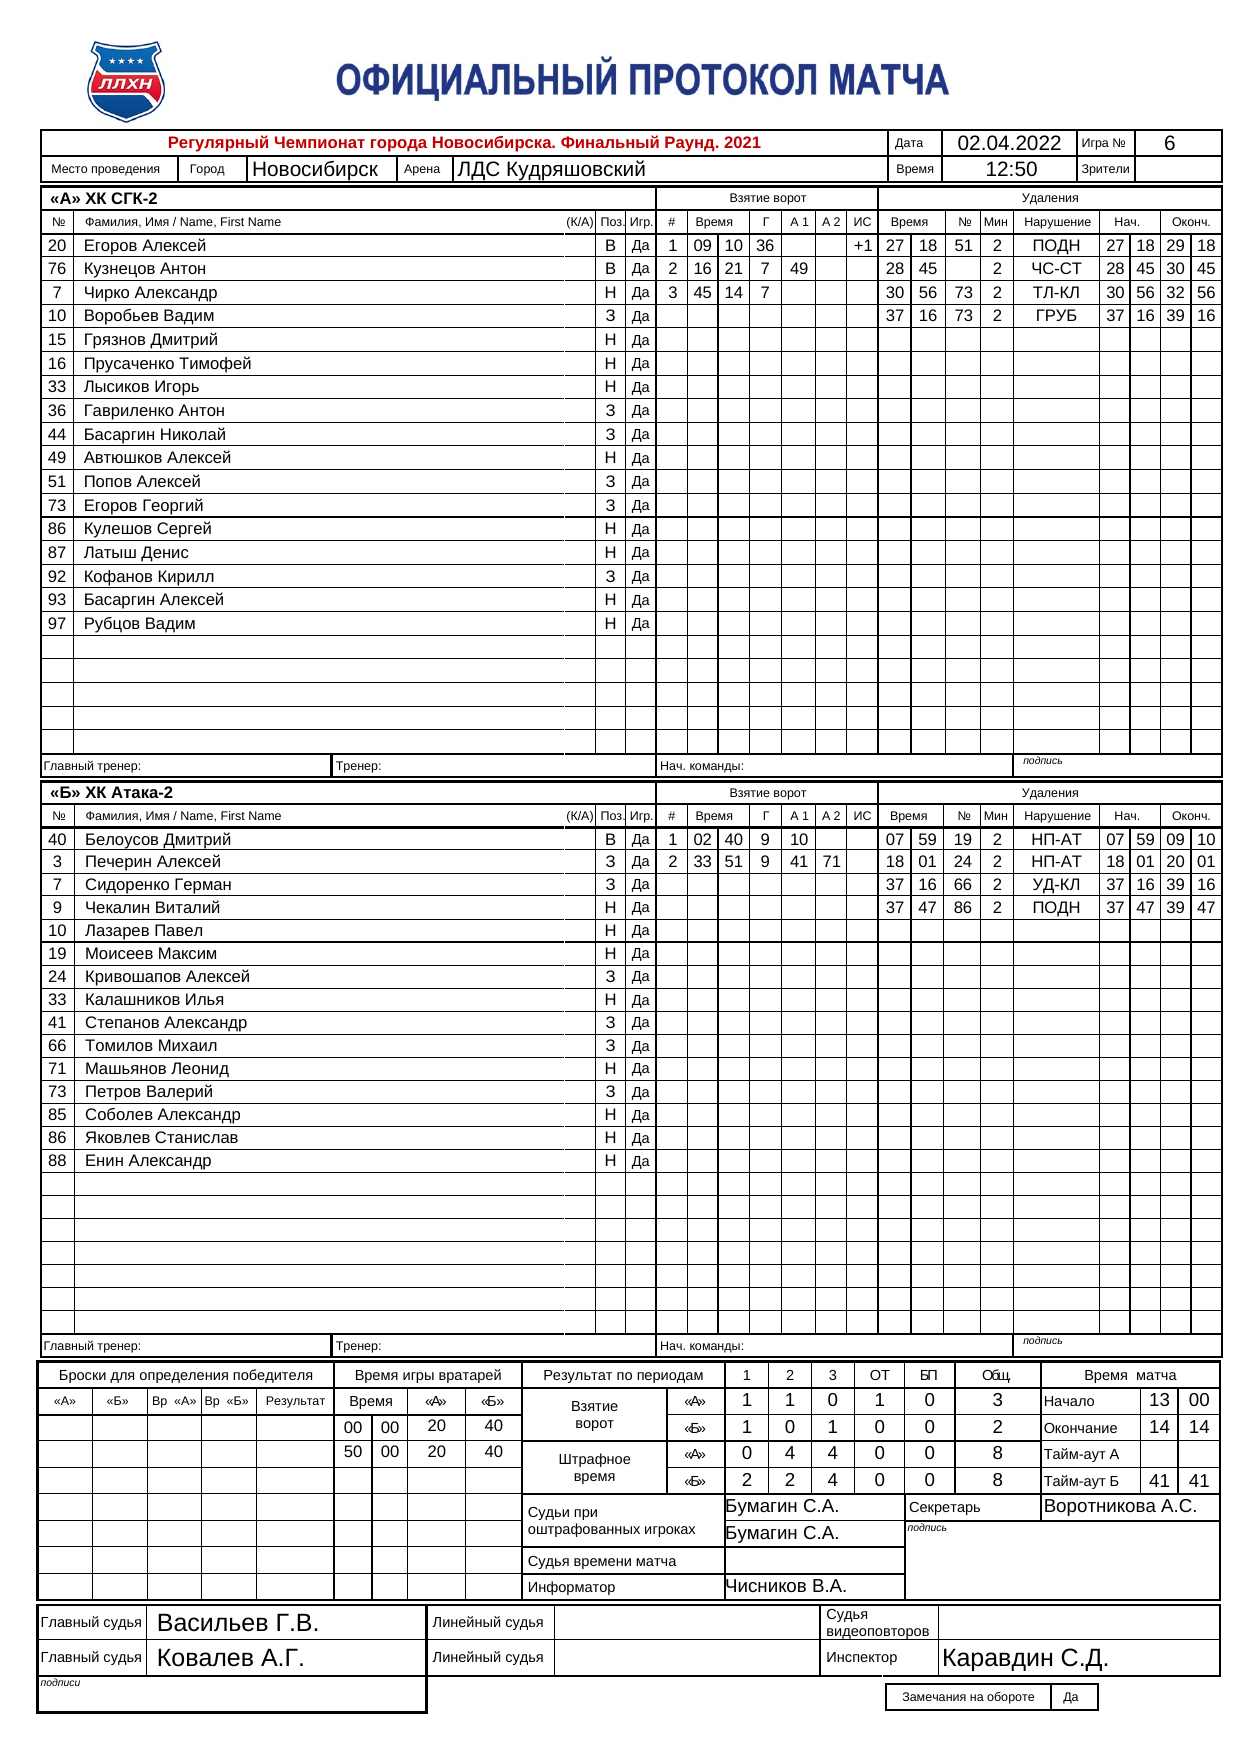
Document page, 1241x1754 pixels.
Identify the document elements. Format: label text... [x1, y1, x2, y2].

table_cell 30 [1100, 281, 1129, 303]
table_cell [74, 707, 564, 729]
table_cell [565, 1058, 595, 1079]
table_cell 3 [956, 1389, 1040, 1413]
table_cell [202, 1547, 256, 1573]
table_cell [1161, 423, 1190, 445]
table_cell [981, 636, 1013, 658]
table_cell [847, 1311, 877, 1333]
table_cell [1192, 1012, 1221, 1033]
table_cell [596, 659, 625, 682]
table_cell 0 [905, 1389, 954, 1413]
table_cell [1161, 588, 1190, 611]
table_cell [879, 518, 910, 540]
table_cell [1014, 636, 1099, 658]
table_cell 27 [879, 235, 910, 256]
table_cell [42, 683, 73, 706]
table_cell [816, 235, 846, 256]
table_cell [816, 257, 846, 280]
table_cell «А» [408, 1389, 465, 1413]
table_cell [847, 707, 877, 729]
table_cell [912, 565, 945, 587]
table_cell Фамилия, Имя / Name, First Name [75, 805, 565, 826]
table_cell [719, 588, 749, 611]
table_cell [408, 1574, 465, 1599]
table_cell [596, 1265, 625, 1287]
table_cell Кулешов Сергей [74, 518, 564, 540]
table_header «Б» ХК Атака-2 [42, 783, 655, 803]
table_cell [981, 920, 1013, 941]
table_cell Место проведения [42, 157, 177, 181]
table_cell З [596, 399, 625, 422]
table_header Броски для определения победителя [39, 1363, 333, 1387]
table_cell [719, 1242, 749, 1264]
table_cell [750, 470, 781, 493]
table_cell [466, 1494, 521, 1520]
table_cell Нарушение [1014, 211, 1099, 233]
table_cell [1100, 730, 1129, 753]
table_cell Судьи при оштрафованных игроках [523, 1495, 724, 1546]
table_cell [93, 1468, 147, 1493]
table_cell Н [596, 328, 625, 351]
table_cell [1100, 470, 1129, 493]
table_cell ПОДН [1014, 896, 1099, 918]
table_cell [1014, 920, 1099, 941]
table_cell [657, 1196, 687, 1218]
table_cell Да [626, 305, 655, 327]
table_cell [719, 352, 749, 374]
table_cell 37 [1100, 896, 1129, 918]
table_cell [981, 1242, 1013, 1264]
table_cell [1014, 1127, 1099, 1149]
table_cell [816, 1127, 846, 1149]
table_cell [719, 1288, 749, 1310]
table_cell [1014, 707, 1099, 729]
table_cell [657, 896, 687, 918]
table_cell [1161, 399, 1190, 422]
table_cell [335, 1547, 371, 1573]
table_cell [1100, 1311, 1129, 1333]
table_cell [1100, 399, 1129, 422]
table_cell [1014, 612, 1099, 634]
table_cell [657, 707, 687, 729]
table_cell [1131, 943, 1160, 964]
table_cell [565, 1242, 595, 1264]
table_cell [981, 494, 1013, 516]
table_cell НП-АТ [1014, 850, 1099, 872]
table_cell Секретарь [906, 1495, 1040, 1520]
table_cell [565, 730, 595, 753]
table_cell [847, 730, 877, 753]
table_cell [912, 376, 945, 398]
table_cell [626, 659, 655, 682]
table_cell [565, 707, 595, 729]
table_cell [879, 659, 910, 682]
table_cell [879, 376, 910, 398]
table_cell [782, 470, 815, 493]
table_cell Вр «Б» [202, 1389, 256, 1413]
table_cell 0 [855, 1442, 904, 1467]
table_cell [782, 1173, 815, 1195]
table_cell [565, 1127, 595, 1149]
table_cell 8 [956, 1442, 1040, 1467]
table_cell [688, 1058, 717, 1079]
table_cell [879, 966, 910, 987]
table_cell Главный тренер: [42, 1335, 330, 1356]
table_cell [719, 565, 749, 587]
table_cell [847, 683, 877, 706]
table_cell [816, 352, 846, 374]
table_cell [782, 1081, 815, 1103]
table_cell Бумагин С.А. [726, 1521, 904, 1546]
table_cell 2 [726, 1468, 768, 1493]
table_cell [750, 966, 781, 987]
table_cell [1161, 1219, 1190, 1241]
table_cell [816, 1081, 846, 1103]
table_cell Тренер: [333, 755, 655, 776]
table_cell [1192, 707, 1221, 729]
table_cell [912, 1058, 943, 1079]
table_cell [1161, 683, 1190, 706]
table_cell [719, 1196, 749, 1218]
table_cell 00 [373, 1441, 407, 1467]
table_cell [879, 1081, 910, 1103]
table_cell [565, 1173, 595, 1195]
table_cell 39 [1161, 874, 1190, 895]
table_cell 02 [688, 829, 717, 849]
table_cell [1131, 1058, 1160, 1079]
table_cell [750, 1265, 781, 1287]
table_cell [148, 1416, 201, 1440]
table_cell [148, 1574, 201, 1599]
table_cell [1131, 683, 1160, 706]
table_cell Время [879, 805, 943, 826]
table_cell 0 [812, 1389, 854, 1413]
table_cell [1131, 1173, 1160, 1195]
table_cell [1131, 989, 1160, 1011]
table_cell [1161, 352, 1190, 374]
table_cell [879, 1012, 910, 1033]
table_cell [750, 423, 781, 445]
table_cell Начало [1042, 1389, 1140, 1413]
table_cell [1161, 659, 1190, 682]
table_cell [981, 1058, 1013, 1079]
table_cell [944, 1012, 980, 1033]
table_cell [726, 1548, 904, 1573]
table_cell Прусаченко Тимофей [74, 352, 564, 374]
table_cell [816, 1104, 846, 1126]
table_cell [782, 1104, 815, 1126]
table_cell # [657, 805, 687, 826]
table_header Взятие ворот [657, 783, 877, 803]
table_cell 45 [1192, 257, 1221, 280]
table_cell [879, 989, 910, 1011]
table_cell [93, 1494, 147, 1520]
table_cell 40 [466, 1441, 521, 1467]
table_cell [719, 494, 749, 516]
table_cell [816, 896, 846, 918]
table_cell [1192, 1150, 1221, 1172]
table_cell З [596, 305, 625, 327]
table_cell [565, 966, 595, 987]
table_cell [816, 1242, 846, 1264]
table_cell Степанов Александр [75, 1012, 564, 1033]
table_cell 1 [726, 1389, 768, 1413]
table_cell [626, 1242, 655, 1264]
table_cell [981, 1104, 1013, 1126]
table_cell 2 [769, 1468, 811, 1493]
table_cell [657, 874, 687, 895]
table_cell [565, 565, 595, 587]
table_cell [944, 1311, 980, 1333]
table_cell 36 [750, 235, 781, 256]
table_cell Да [626, 1058, 655, 1079]
table_cell ИС [847, 805, 877, 826]
table_header Замечания на обороте [887, 1685, 1050, 1709]
table_cell [816, 423, 846, 445]
table_cell [565, 896, 595, 918]
table_cell [946, 683, 980, 706]
table_cell [879, 1173, 910, 1195]
table_cell [42, 730, 73, 753]
table_cell [944, 1265, 980, 1287]
table_cell [782, 1012, 815, 1033]
table_cell [1192, 446, 1221, 469]
table_cell [1131, 1242, 1160, 1264]
table_cell [1161, 1173, 1190, 1195]
table_cell [626, 683, 655, 706]
table_cell [42, 1196, 74, 1218]
table_cell [1100, 612, 1129, 634]
table_cell [912, 920, 943, 941]
table_cell [1014, 1081, 1099, 1103]
table_cell [1161, 1035, 1190, 1057]
table_cell [847, 328, 877, 351]
table_cell [1014, 1242, 1099, 1264]
table_cell [912, 1081, 943, 1103]
table_cell [719, 612, 749, 634]
table_cell [1014, 494, 1099, 516]
table_cell [596, 636, 625, 658]
table_cell Да [626, 518, 655, 540]
table_cell [93, 1441, 147, 1467]
table_cell 01 [1192, 850, 1221, 872]
table_cell [816, 943, 846, 964]
table_cell [879, 943, 910, 964]
table_cell [1131, 446, 1160, 469]
table_cell [657, 1081, 687, 1103]
table_cell [466, 1574, 521, 1599]
table_cell [1161, 541, 1190, 564]
table_cell [688, 470, 717, 493]
table_cell [1014, 399, 1099, 422]
table_cell [944, 943, 980, 964]
table_cell Время [688, 805, 749, 826]
table_cell «А» [668, 1442, 724, 1467]
table_cell № [42, 805, 74, 826]
table_cell [428, 1677, 882, 1711]
table_cell [883, 1677, 1220, 1681]
table_cell [565, 352, 595, 374]
table_cell 39 [1161, 896, 1190, 918]
table_cell Н [596, 943, 625, 964]
table_cell [1100, 328, 1129, 351]
table_cell [782, 943, 815, 964]
table_cell [657, 1288, 687, 1310]
table_cell [596, 707, 625, 729]
table_cell Воротникова А.С. [1042, 1495, 1219, 1520]
table_cell [946, 257, 980, 280]
table_cell [148, 1494, 201, 1520]
table_cell «Б» [668, 1468, 724, 1493]
table_cell [981, 446, 1013, 469]
table_cell 33 [688, 850, 717, 872]
table_cell [782, 1196, 815, 1218]
table_cell [1014, 683, 1099, 706]
table_cell 41 [42, 1012, 74, 1033]
table_cell Главный тренер: [42, 755, 330, 776]
table_cell [75, 1242, 564, 1264]
table_cell [688, 896, 717, 918]
table_cell [688, 874, 717, 895]
table_cell [847, 1081, 877, 1103]
table_cell Результат [257, 1389, 333, 1413]
table_cell [981, 565, 1013, 587]
table_cell Да [626, 541, 655, 564]
table_cell З [596, 966, 625, 987]
table_cell ТЛ-КЛ [1014, 281, 1099, 303]
table_cell [1161, 1311, 1190, 1333]
table_cell Басаргин Алексей [74, 588, 564, 611]
table_cell [565, 1219, 595, 1241]
table_cell 40 [719, 829, 749, 849]
table_cell [847, 470, 877, 493]
table_cell [565, 235, 595, 256]
table_cell [688, 943, 717, 964]
table_cell 16 [1192, 874, 1221, 895]
table_cell З [596, 494, 625, 516]
table_cell [1131, 470, 1160, 493]
table_cell 37 [1100, 874, 1129, 895]
table_cell [657, 1242, 687, 1264]
table_cell [719, 920, 749, 941]
table_cell 71 [42, 1058, 74, 1079]
table_cell 86 [944, 896, 980, 918]
table_cell [912, 943, 943, 964]
table_cell [879, 636, 910, 658]
table_cell [1161, 494, 1190, 516]
table_header 6 [1136, 131, 1221, 155]
table_cell 18 [879, 850, 910, 872]
table_cell [1131, 328, 1160, 351]
table_cell 3 [42, 850, 74, 872]
table_cell Н [596, 612, 625, 634]
table_cell [1014, 1012, 1099, 1033]
table_cell Н [596, 376, 625, 398]
table_cell Время [889, 157, 941, 181]
table_cell [816, 281, 846, 303]
table_cell [782, 1311, 815, 1333]
table_cell [847, 850, 877, 872]
table_cell [816, 1035, 846, 1057]
table_cell 2 [657, 850, 687, 872]
table_cell [981, 1288, 1013, 1310]
table_cell 18 [1192, 235, 1221, 256]
table_cell [750, 518, 781, 540]
table_header Удаления [879, 188, 1221, 209]
table_cell [946, 612, 980, 634]
table_cell [816, 920, 846, 941]
table_cell [657, 1104, 687, 1126]
table_cell [688, 328, 717, 351]
table_cell [879, 541, 910, 564]
table_cell [750, 612, 781, 634]
table_cell [1131, 707, 1160, 729]
table_cell [816, 1012, 846, 1033]
table_cell [565, 494, 595, 516]
table_cell [1161, 1196, 1190, 1218]
table_header Удаления [879, 783, 1221, 803]
table_cell [565, 636, 595, 658]
table_cell [565, 659, 595, 682]
table_cell [782, 494, 815, 516]
table_cell [944, 1104, 980, 1126]
table_cell [75, 1219, 564, 1241]
picture [5, 28, 1179, 129]
table_cell Нарушение [1014, 805, 1099, 826]
table_cell [847, 352, 877, 374]
table_cell [93, 1547, 147, 1573]
table_cell [879, 612, 910, 634]
table_cell [816, 399, 846, 422]
table_cell [750, 352, 781, 374]
table_cell [1192, 966, 1221, 987]
table_cell [1192, 1081, 1221, 1103]
table_cell [981, 989, 1013, 1011]
table_cell [688, 1196, 717, 1218]
table_cell [719, 328, 749, 351]
table_cell [1100, 588, 1129, 611]
table_cell [981, 612, 1013, 634]
table_cell [688, 494, 717, 516]
table_cell [565, 446, 595, 469]
table_header 2 [769, 1363, 811, 1387]
table_cell [688, 1104, 717, 1126]
table_cell 2 [981, 257, 1013, 280]
table_cell [596, 1242, 625, 1264]
table_cell Енин Александр [75, 1150, 564, 1172]
table_cell ЧС-СТ [1014, 257, 1099, 280]
table_cell [1100, 446, 1129, 469]
table_cell [782, 683, 815, 706]
table_cell Да [626, 588, 655, 611]
table_cell 93 [42, 588, 73, 611]
table_cell З [596, 565, 625, 587]
table_cell подпись [1014, 755, 1221, 776]
table_cell [816, 829, 846, 849]
table_cell 18 [912, 235, 945, 256]
table_cell 07 [879, 829, 910, 849]
table_cell [688, 659, 717, 682]
table_cell [912, 1265, 943, 1287]
table_cell [373, 1521, 407, 1546]
table_cell Поз. [596, 805, 625, 826]
table_cell [879, 423, 910, 445]
table_cell № [42, 211, 73, 233]
table_cell А 1 [782, 805, 815, 826]
table_cell [816, 659, 846, 682]
table_cell [816, 565, 846, 587]
table_cell Тренер: [333, 1335, 655, 1356]
table_cell [42, 659, 73, 682]
table_cell Да [626, 328, 655, 351]
table_cell [335, 1574, 371, 1599]
table_cell [1014, 518, 1099, 540]
table_cell [688, 1173, 717, 1195]
table_cell [1192, 1035, 1221, 1057]
table_cell [750, 943, 781, 964]
table_cell [657, 1012, 687, 1033]
table_cell [912, 966, 943, 987]
table_cell 56 [1192, 281, 1221, 303]
table_cell [1192, 423, 1221, 445]
table_cell «Б » [466, 1389, 521, 1413]
table_cell [565, 1081, 595, 1103]
table_cell [657, 399, 687, 422]
table_cell 49 [42, 446, 73, 469]
table_cell [688, 1219, 717, 1241]
table_header Игра № [1078, 131, 1134, 155]
table_cell Н [596, 1058, 625, 1079]
table_cell 41 [782, 850, 815, 872]
table_cell подписи [39, 1677, 425, 1711]
table_cell [981, 943, 1013, 964]
table_cell 7 [42, 281, 73, 303]
table_cell Н [596, 1104, 625, 1126]
table_cell [1192, 1058, 1221, 1079]
table_cell 16 [1131, 305, 1160, 327]
table_cell [257, 1521, 333, 1546]
table_cell Г [750, 211, 781, 233]
table_cell УД-КЛ [1014, 874, 1099, 895]
table_cell 9 [750, 829, 781, 849]
table_cell [1100, 636, 1129, 658]
table_cell [750, 1104, 781, 1126]
table_cell 39 [1161, 305, 1190, 327]
table_cell 0 [905, 1415, 954, 1440]
table_cell [657, 636, 687, 658]
table_cell [719, 1104, 749, 1126]
table_cell подпись [906, 1522, 1219, 1599]
table_cell 47 [912, 896, 943, 918]
table_cell [1014, 352, 1099, 374]
table_cell З [596, 423, 625, 445]
table_cell [912, 399, 945, 422]
table_cell [657, 683, 687, 706]
table_cell ПОДН [1014, 235, 1099, 256]
table_cell [1014, 470, 1099, 493]
table_cell «А» [39, 1389, 92, 1413]
table_cell 87 [42, 541, 73, 564]
table_cell 59 [1131, 829, 1160, 849]
table_cell [912, 1242, 943, 1264]
table_cell [912, 1311, 943, 1333]
table_cell [750, 541, 781, 564]
table_cell [750, 328, 781, 351]
table_cell Да [626, 943, 655, 964]
table_cell А 2 [816, 211, 846, 233]
table_cell [946, 470, 980, 493]
table_cell [1161, 1150, 1190, 1172]
table_cell [1161, 470, 1190, 493]
table_cell 9 [42, 896, 74, 918]
table_cell [847, 565, 877, 587]
table_cell [912, 588, 945, 611]
table_cell [981, 730, 1013, 753]
table_cell 18 [1100, 850, 1129, 872]
table_cell [847, 896, 877, 918]
table_cell Город [179, 157, 246, 181]
table_cell [1161, 1081, 1190, 1103]
table_cell [981, 1173, 1013, 1195]
table_cell [1136, 157, 1221, 181]
table_cell [688, 1242, 717, 1264]
table_cell [565, 1311, 595, 1333]
table_cell [782, 874, 815, 895]
table_cell Чекалин Виталий [75, 896, 564, 918]
table_cell 2 [981, 874, 1013, 895]
table_cell [847, 659, 877, 682]
table_cell 20 [42, 235, 73, 256]
table_cell [1100, 1173, 1129, 1195]
table_cell [257, 1494, 333, 1520]
table_cell [1192, 612, 1221, 634]
table_cell [1131, 376, 1160, 398]
table_cell [565, 328, 595, 351]
table_cell [1014, 541, 1099, 564]
table_cell [981, 1081, 1013, 1103]
table_cell 7 [750, 257, 781, 280]
table_cell [912, 470, 945, 493]
table_cell [1014, 1196, 1099, 1218]
table_cell [879, 1150, 910, 1172]
table_cell [750, 1012, 781, 1033]
table_cell 66 [944, 874, 980, 895]
table_cell [596, 730, 625, 753]
table_cell [1192, 636, 1221, 658]
table_cell [1131, 730, 1160, 753]
table_cell [1192, 399, 1221, 422]
table_cell 20 [408, 1416, 465, 1440]
table_cell [1192, 1104, 1221, 1126]
table_cell [408, 1521, 465, 1546]
table_cell [565, 1288, 595, 1310]
table_cell Да [626, 257, 655, 280]
table_cell [1100, 565, 1129, 587]
table_cell [39, 1574, 92, 1599]
table_cell [782, 1219, 815, 1241]
table_cell [816, 1219, 846, 1241]
table_cell [688, 399, 717, 422]
table_cell З [596, 850, 625, 872]
table_cell [946, 352, 980, 374]
table_cell 37 [1100, 305, 1129, 327]
table_cell 40 [42, 829, 74, 849]
table_cell [981, 352, 1013, 374]
table_cell Н [596, 896, 625, 918]
table_cell [847, 281, 877, 303]
table_cell [981, 399, 1013, 422]
table_cell 0 [769, 1415, 811, 1440]
table_cell Тайм-аут А [1042, 1441, 1140, 1467]
table_cell [816, 730, 846, 753]
table_cell [1131, 1219, 1160, 1241]
table_cell [879, 352, 910, 374]
table_cell [148, 1521, 201, 1546]
table_cell [1192, 1242, 1221, 1264]
table_cell [1179, 1441, 1219, 1467]
table_cell [1100, 518, 1129, 540]
table_cell [981, 541, 1013, 564]
table_cell [373, 1468, 407, 1493]
table_cell [565, 399, 595, 422]
table_cell [719, 943, 749, 964]
table_cell Поз. [596, 211, 625, 233]
table_cell [555, 1640, 819, 1675]
table_cell [93, 1521, 147, 1546]
table_cell [1100, 376, 1129, 398]
table_cell Да [626, 1104, 655, 1126]
table_cell # [657, 211, 687, 233]
table_cell [981, 588, 1013, 611]
table_cell [373, 1574, 407, 1599]
table_cell [1192, 1196, 1221, 1218]
table_cell [1192, 565, 1221, 587]
table_cell 45 [688, 281, 717, 303]
table_cell 44 [42, 423, 73, 445]
table_cell [847, 989, 877, 1011]
table_cell [93, 1574, 147, 1599]
table_cell 86 [42, 518, 73, 540]
table_cell 86 [42, 1127, 74, 1149]
table_cell [1014, 943, 1099, 964]
table_cell [879, 494, 910, 516]
table_cell [719, 1219, 749, 1241]
table_cell [879, 920, 910, 941]
table_cell № [946, 211, 980, 233]
table_cell [782, 920, 815, 941]
table_cell [202, 1494, 256, 1520]
table_cell [782, 518, 815, 540]
table_cell [981, 1127, 1013, 1149]
table_cell 8 [956, 1468, 1040, 1493]
table_cell [148, 1547, 201, 1573]
table_cell [750, 1196, 781, 1218]
table_cell [879, 1311, 910, 1333]
table_header «А» ХК СГК-2 [42, 188, 655, 209]
table_cell [912, 352, 945, 374]
table_cell 37 [879, 874, 910, 895]
table_cell [847, 1104, 877, 1126]
table_cell [1131, 1150, 1160, 1172]
table_cell [719, 518, 749, 540]
table_cell [816, 874, 846, 895]
table_cell [1131, 565, 1160, 587]
table_cell Г [750, 805, 781, 826]
table_cell [981, 707, 1013, 729]
table_cell [565, 829, 595, 849]
table_cell [879, 1265, 910, 1287]
table_cell [981, 423, 1013, 445]
table_cell [1100, 920, 1129, 941]
table_cell [719, 1173, 749, 1195]
table_cell [688, 1035, 717, 1057]
table_cell 7 [750, 281, 781, 303]
table_cell [782, 1265, 815, 1287]
table_cell [912, 612, 945, 634]
table_cell [1192, 1288, 1221, 1310]
table_cell З [596, 470, 625, 493]
table_cell [75, 1196, 564, 1218]
table_cell [847, 1012, 877, 1033]
table_cell [1131, 518, 1160, 540]
table_cell [782, 588, 815, 611]
table_cell [847, 1127, 877, 1149]
table_header ОТ [855, 1363, 904, 1387]
table_cell [782, 636, 815, 658]
table_cell [816, 376, 846, 398]
table_cell [1100, 1219, 1129, 1241]
table_cell [688, 707, 717, 729]
table_cell 16 [1192, 305, 1221, 327]
table_cell [657, 1150, 687, 1172]
table_cell [782, 1127, 815, 1149]
table_cell Гавриленко Антон [74, 399, 564, 422]
table_cell [657, 612, 687, 634]
table_cell [1014, 659, 1099, 682]
table_cell [657, 376, 687, 398]
table_cell [657, 541, 687, 564]
table_cell Да [626, 1150, 655, 1172]
table_header Взятие ворот [657, 188, 877, 209]
table_cell [847, 446, 877, 469]
table_cell 56 [912, 281, 945, 303]
table_cell [565, 612, 595, 634]
table_cell «Б» [93, 1389, 147, 1413]
table_cell [816, 683, 846, 706]
table_cell [944, 1081, 980, 1103]
table_cell 33 [42, 989, 74, 1011]
table_cell [981, 1035, 1013, 1057]
table_cell [202, 1468, 256, 1493]
table_cell [257, 1416, 333, 1440]
table_cell [657, 352, 687, 374]
table_cell [879, 730, 910, 753]
table_cell [657, 659, 687, 682]
table_cell [782, 376, 815, 398]
table_cell [1014, 1265, 1099, 1287]
table_cell [626, 1311, 655, 1333]
table_cell [879, 1196, 910, 1218]
table_cell [946, 588, 980, 611]
table_cell [1161, 1058, 1190, 1079]
table_cell [657, 1035, 687, 1057]
table_cell [847, 1196, 877, 1218]
table_cell [596, 1173, 625, 1195]
table_cell Мин [981, 211, 1013, 233]
table_cell [596, 683, 625, 706]
table_cell [1100, 494, 1129, 516]
table_cell [657, 989, 687, 1011]
table_cell [466, 1468, 521, 1493]
table_cell [879, 683, 910, 706]
table_cell 13 [1141, 1389, 1177, 1413]
table_cell Взятие ворот [523, 1389, 666, 1440]
table_cell [946, 565, 980, 587]
table_cell [565, 257, 595, 280]
table_cell Да [626, 1127, 655, 1149]
table_cell [1014, 1058, 1099, 1079]
table_cell [257, 1441, 333, 1467]
table_cell [782, 707, 815, 729]
table_cell 10 [42, 305, 73, 327]
table_cell [1100, 1127, 1129, 1149]
table_cell [981, 966, 1013, 987]
table_cell 97 [42, 612, 73, 634]
table_cell 41 [1141, 1468, 1177, 1493]
table_cell [782, 446, 815, 469]
table_cell [565, 541, 595, 564]
table_cell [879, 1058, 910, 1079]
table_cell Судья времени матча [523, 1548, 724, 1573]
table_cell [1192, 470, 1221, 493]
table_cell [1192, 730, 1221, 753]
table_cell [688, 920, 717, 941]
table_cell [1014, 446, 1099, 469]
table_cell [847, 943, 877, 964]
table_cell [1131, 399, 1160, 422]
table_cell [1192, 989, 1221, 1011]
table_cell [946, 328, 980, 351]
table_cell [946, 518, 980, 540]
table_cell [879, 399, 910, 422]
table_cell [1014, 966, 1099, 987]
table_cell [688, 518, 717, 540]
table_cell [657, 328, 687, 351]
table_cell [1131, 352, 1160, 374]
table_cell [719, 989, 749, 1011]
table_cell [1161, 1012, 1190, 1033]
table_cell [1014, 1288, 1099, 1310]
table_cell [688, 989, 717, 1011]
table_cell [565, 518, 595, 540]
table_cell [1014, 989, 1099, 1011]
table_cell [1100, 1288, 1129, 1310]
table_cell [946, 399, 980, 422]
table_cell [1192, 1173, 1221, 1195]
table_cell [750, 1127, 781, 1149]
table_cell [42, 1311, 74, 1333]
table_cell (К/А) [565, 211, 595, 233]
table_cell 16 [42, 352, 73, 374]
table_cell [782, 235, 815, 256]
table_cell 09 [688, 235, 717, 256]
table_cell [879, 1219, 910, 1241]
table_cell [1131, 636, 1160, 658]
table_cell [42, 1173, 74, 1195]
table_cell [466, 1547, 521, 1573]
table_header Общ. [956, 1363, 1040, 1387]
table_cell [1192, 376, 1221, 398]
table_cell Ковалев А.Г. [147, 1640, 425, 1675]
table_cell [657, 730, 687, 753]
table_cell [912, 1196, 943, 1218]
table_cell Томилов Михаил [75, 1035, 564, 1057]
table_cell [1192, 1265, 1221, 1287]
table_cell [565, 989, 595, 1011]
table_cell [816, 1196, 846, 1218]
table_cell [1099, 1682, 1220, 1711]
table_cell Автюшков Алексей [74, 446, 564, 469]
table_cell [1131, 966, 1160, 987]
table_cell Каравдин С.Д. [939, 1640, 1219, 1675]
table_cell 16 [912, 305, 945, 327]
table_cell [816, 446, 846, 469]
table_header Результат по периодам [523, 1363, 724, 1387]
table_cell [373, 1494, 407, 1520]
table_cell 15 [42, 328, 73, 351]
table_cell [1014, 1035, 1099, 1057]
table_cell 2 [981, 305, 1013, 327]
table_cell [1100, 352, 1129, 374]
table_cell [847, 305, 877, 327]
table_cell [688, 376, 717, 398]
table_cell [944, 1219, 980, 1241]
table_cell [1131, 541, 1160, 564]
table_cell № [944, 805, 980, 826]
table_cell [565, 1265, 595, 1287]
table_cell [750, 659, 781, 682]
table_cell 47 [1192, 896, 1221, 918]
table_cell 51 [42, 470, 73, 493]
table_cell Да [626, 376, 655, 398]
table_cell [879, 470, 910, 493]
table_cell [944, 920, 980, 941]
table_cell [782, 328, 815, 351]
table_cell [1161, 989, 1190, 1011]
table_cell [750, 565, 781, 587]
table_cell [782, 565, 815, 587]
table_cell [750, 989, 781, 1011]
table_cell Новосибирск [248, 157, 396, 181]
table_cell Фамилия, Имя / Name, First Name [74, 211, 565, 233]
table_cell 00 [1179, 1389, 1219, 1413]
table_cell [565, 920, 595, 941]
table_cell [596, 1311, 625, 1333]
table_cell 45 [1131, 257, 1160, 280]
table_cell [981, 470, 1013, 493]
table_cell Белоусов Дмитрий [75, 829, 564, 849]
table_cell 2 [956, 1415, 1040, 1440]
table_cell [719, 423, 749, 445]
table_cell [782, 399, 815, 422]
table_header 3 [812, 1363, 854, 1387]
table_cell 2 [657, 257, 687, 280]
table_cell Н [596, 518, 625, 540]
table_cell 10 [782, 829, 815, 849]
table_cell [816, 636, 846, 658]
table_cell 16 [688, 257, 717, 280]
table_cell [944, 1242, 980, 1264]
table_cell [688, 1288, 717, 1310]
table_header Дата [889, 131, 941, 155]
table_cell Да [626, 423, 655, 445]
table_cell [912, 1035, 943, 1057]
table_cell [1192, 659, 1221, 682]
table_cell [1014, 1311, 1099, 1333]
table_cell 76 [42, 257, 73, 280]
table_cell Оконч. [1161, 211, 1221, 233]
table_cell [847, 1265, 877, 1287]
table_cell [1014, 1104, 1099, 1126]
table_cell [782, 1058, 815, 1079]
table_cell [847, 920, 877, 941]
table_cell [1141, 1441, 1177, 1467]
table_cell Нач. команды: [657, 755, 1012, 776]
table_cell «А» [668, 1389, 724, 1413]
table_cell [750, 588, 781, 611]
table_cell [565, 470, 595, 493]
table_cell [782, 896, 815, 918]
table_cell 18 [1131, 235, 1160, 256]
table_cell [879, 588, 910, 611]
table_cell [782, 989, 815, 1011]
table_cell Мин [981, 805, 1013, 826]
table_cell [39, 1468, 92, 1493]
table_cell Кофанов Кирилл [74, 565, 564, 587]
table_cell [847, 1219, 877, 1241]
table_cell [719, 446, 749, 469]
table_cell Н [596, 1127, 625, 1149]
table_cell 51 [946, 235, 980, 256]
table_cell «Б» [668, 1415, 724, 1440]
table_cell [688, 541, 717, 564]
table_cell Лазарев Павел [75, 920, 564, 941]
table_cell [782, 1035, 815, 1057]
table_cell 71 [816, 850, 846, 872]
table_cell [565, 281, 595, 303]
table_cell 41 [1179, 1468, 1219, 1493]
table_cell [719, 636, 749, 658]
table_cell 21 [719, 257, 749, 280]
table_cell 01 [1131, 850, 1160, 872]
table_cell [782, 659, 815, 682]
table_header Регулярный Чемпионат города Новосибирска. Финальный Раунд. 2021 [42, 131, 887, 155]
table_cell [565, 874, 595, 895]
table_cell [750, 730, 781, 753]
table_cell [847, 494, 877, 516]
table_cell [565, 588, 595, 611]
table_cell [816, 1150, 846, 1172]
table_cell [688, 1012, 717, 1033]
table_cell 20 [408, 1441, 465, 1467]
table_cell [782, 966, 815, 987]
table_cell Кузнецов Антон [74, 257, 564, 280]
table_cell 1 [769, 1389, 811, 1413]
table_cell 32 [1161, 281, 1190, 303]
table_cell 37 [879, 305, 910, 327]
table_cell [42, 1219, 74, 1241]
table_cell Главный судья [39, 1640, 146, 1675]
table_cell [1100, 1196, 1129, 1218]
table_cell [750, 446, 781, 469]
table_cell [912, 683, 945, 706]
table_cell Попов Алексей [74, 470, 564, 493]
table_cell [688, 352, 717, 374]
table_cell ГРУБ [1014, 305, 1099, 327]
table_cell 9 [750, 850, 781, 872]
table_cell [1192, 1127, 1221, 1149]
table_cell [93, 1416, 147, 1440]
table_cell [596, 1219, 625, 1241]
table_cell [912, 518, 945, 540]
table_cell Рубцов Вадим [74, 612, 564, 634]
table_cell [1131, 1265, 1160, 1287]
table_cell [782, 730, 815, 753]
table_cell 4 [812, 1442, 854, 1467]
table_cell [719, 730, 749, 753]
table_cell [688, 446, 717, 469]
table_cell Н [596, 446, 625, 469]
table_cell Зрители [1078, 157, 1134, 181]
table_cell ЛДС Кудряшовский [454, 157, 887, 181]
table_cell [75, 1311, 564, 1333]
table_cell [39, 1494, 92, 1520]
table_cell 2 [981, 896, 1013, 918]
table_cell [847, 1288, 877, 1310]
table_cell Да [626, 989, 655, 1011]
table_cell [944, 1127, 980, 1149]
table_cell [1161, 612, 1190, 634]
table_cell 01 [912, 850, 943, 872]
table_cell З [596, 874, 625, 895]
table_cell 73 [42, 494, 73, 516]
table_cell [1100, 1150, 1129, 1172]
table_cell [657, 1219, 687, 1241]
table_cell Н [596, 989, 625, 1011]
table_header БП [905, 1363, 954, 1387]
table_cell [42, 1242, 74, 1264]
table_cell [944, 1288, 980, 1310]
table_cell [626, 730, 655, 753]
table_cell [1161, 376, 1190, 398]
table_cell Тайм-аут Б [1042, 1468, 1140, 1493]
table_cell Да [626, 235, 655, 256]
table_cell [657, 446, 687, 469]
table_cell Окончание [1042, 1415, 1140, 1440]
table_cell З [596, 1012, 625, 1033]
table_cell 27 [1100, 235, 1129, 256]
table_cell [847, 423, 877, 445]
table_cell Нач. [1100, 805, 1160, 826]
table_cell [750, 920, 781, 941]
table_cell [1192, 683, 1221, 706]
table_cell [981, 518, 1013, 540]
table_cell [1192, 920, 1221, 941]
table_cell [408, 1494, 465, 1520]
table_cell [816, 966, 846, 987]
table_cell Время [335, 1389, 407, 1413]
table_cell [912, 1150, 943, 1172]
table_cell Лысиков Игорь [74, 376, 564, 398]
table_cell [981, 659, 1013, 682]
table_cell Бумагин С.А. [726, 1495, 904, 1520]
table_cell [1100, 1265, 1129, 1287]
table_cell [657, 588, 687, 611]
table_cell Васильев Г.В. [147, 1606, 425, 1639]
table_cell [688, 1081, 717, 1103]
table_cell [1100, 423, 1129, 445]
table_cell [657, 470, 687, 493]
table_cell [981, 1311, 1013, 1333]
table_cell [74, 636, 564, 658]
table_cell [596, 1288, 625, 1310]
table_cell [657, 305, 687, 327]
table_cell 1 [855, 1389, 904, 1413]
table_cell 92 [42, 565, 73, 587]
table_cell [750, 1288, 781, 1310]
table_cell [981, 1265, 1013, 1287]
table_cell [1192, 494, 1221, 516]
table_cell ИС [847, 211, 877, 233]
table_cell [688, 1150, 717, 1172]
table_cell Да [626, 920, 655, 941]
table_cell [1100, 683, 1129, 706]
table_cell [148, 1441, 201, 1467]
table_cell Главный судья [39, 1606, 146, 1639]
table_cell [719, 1311, 749, 1333]
table_cell Грязнов Дмитрий [74, 328, 564, 351]
table_cell [719, 541, 749, 564]
table_cell [879, 707, 910, 729]
table_cell [847, 1058, 877, 1079]
table_cell [719, 707, 749, 729]
table_cell Линейный судья [428, 1606, 554, 1639]
table_cell 47 [1131, 896, 1160, 918]
table_cell [202, 1521, 256, 1546]
table_cell [1131, 1288, 1160, 1310]
table_cell Да [626, 874, 655, 895]
table_cell [688, 565, 717, 587]
table_cell 16 [1131, 874, 1160, 895]
table_cell [565, 1196, 595, 1218]
table_cell [626, 1219, 655, 1241]
table_cell [565, 1150, 595, 1172]
table_cell [750, 1311, 781, 1333]
table_cell [912, 659, 945, 682]
table_cell [1161, 730, 1190, 753]
table_cell [39, 1416, 92, 1440]
table_cell [657, 518, 687, 540]
table_cell [1161, 1242, 1190, 1264]
table_header 02.04.2022 [943, 131, 1076, 155]
table_cell [719, 683, 749, 706]
table_cell [816, 470, 846, 493]
table_cell 1 [726, 1415, 768, 1440]
table_cell Да [626, 1012, 655, 1033]
table_cell З [596, 1035, 625, 1057]
table_cell [657, 943, 687, 964]
table_cell Да [626, 966, 655, 987]
table_cell Машьянов Леонид [75, 1058, 564, 1079]
table_cell [1161, 518, 1190, 540]
table_cell [782, 305, 815, 327]
table_cell [750, 376, 781, 398]
table_cell [750, 1058, 781, 1079]
table_cell Нач. [1100, 211, 1160, 233]
table_cell [202, 1416, 256, 1440]
table_cell Время [688, 211, 749, 233]
table_cell [1131, 920, 1160, 941]
table_cell [1161, 636, 1190, 658]
table_cell [688, 588, 717, 611]
table_cell [719, 305, 749, 327]
table_cell 00 [335, 1416, 371, 1440]
table_cell 0 [905, 1468, 954, 1493]
table_cell Судья видеоповторов [821, 1606, 938, 1639]
table_cell [1100, 943, 1129, 964]
table_cell 33 [42, 376, 73, 398]
table_cell [1131, 612, 1160, 634]
table_cell Егоров Георгий [74, 494, 564, 516]
table_cell Н [596, 541, 625, 564]
table_cell 24 [42, 966, 74, 987]
table_cell [335, 1521, 371, 1546]
table_cell Арена [398, 157, 452, 181]
table_cell Да [626, 399, 655, 422]
table_cell [750, 399, 781, 422]
table_cell [626, 707, 655, 729]
table_cell Калашников Илья [75, 989, 564, 1011]
table_cell 3 [657, 281, 687, 303]
table_cell 85 [42, 1104, 74, 1126]
table_cell 1 [812, 1415, 854, 1440]
table_cell [782, 612, 815, 634]
table_cell [688, 683, 717, 706]
table_cell [847, 829, 877, 849]
table_cell [1014, 730, 1099, 753]
table_cell [946, 636, 980, 658]
table_cell [1100, 707, 1129, 729]
table_cell [912, 1104, 943, 1126]
table_cell [847, 376, 877, 398]
table_cell [75, 1288, 564, 1310]
table_cell [912, 989, 943, 1011]
table_cell [1161, 1127, 1190, 1149]
table_cell [1161, 328, 1190, 351]
table_cell Да [626, 850, 655, 872]
table_cell [1131, 1196, 1160, 1218]
table_cell 10 [42, 920, 74, 941]
table_cell [1131, 1081, 1160, 1103]
table_cell [75, 1173, 564, 1195]
table_cell [719, 1265, 749, 1287]
table_cell [1100, 659, 1129, 682]
table_cell [782, 423, 815, 445]
table_cell [657, 423, 687, 445]
table_cell Да [626, 494, 655, 516]
table_cell [719, 399, 749, 422]
table_cell [946, 423, 980, 445]
table_cell [946, 376, 980, 398]
table_cell 19 [42, 943, 74, 964]
table_cell [555, 1606, 819, 1639]
table_cell [912, 423, 945, 445]
table_cell [1192, 588, 1221, 611]
table_cell [257, 1547, 333, 1573]
table_cell 4 [812, 1468, 854, 1493]
table_cell 1 [657, 235, 687, 256]
table_cell Игр. [626, 805, 655, 826]
table_cell [912, 494, 945, 516]
table_cell [1100, 1242, 1129, 1264]
table_cell Басаргин Николай [74, 423, 564, 445]
table_cell [847, 1173, 877, 1195]
table_cell 73 [946, 305, 980, 327]
table_cell [1192, 1311, 1221, 1333]
table_header 1 [726, 1363, 768, 1387]
table_cell [626, 1196, 655, 1218]
table_cell 2 [981, 235, 1013, 256]
table_cell [148, 1468, 201, 1493]
table_cell [1014, 1150, 1099, 1172]
table_cell [626, 1173, 655, 1195]
table_cell [944, 989, 980, 1011]
table_cell [1161, 707, 1190, 729]
table_cell [879, 446, 910, 469]
table_cell [257, 1468, 333, 1493]
table_cell [816, 1288, 846, 1310]
table_cell [981, 328, 1013, 351]
table_cell [1100, 1058, 1129, 1079]
table_cell Да [626, 281, 655, 303]
table_cell [1100, 541, 1129, 564]
table_cell [946, 659, 980, 682]
table_cell [946, 730, 980, 753]
table_cell [565, 1012, 595, 1033]
table_cell [879, 1035, 910, 1057]
table_cell +1 [847, 235, 877, 256]
table_cell [912, 1127, 943, 1149]
table_cell Да [626, 470, 655, 493]
table_cell [688, 612, 717, 634]
table_cell [1100, 966, 1129, 987]
table_cell 00 [373, 1416, 407, 1440]
table_cell [782, 1288, 815, 1310]
table_cell [42, 707, 73, 729]
table_cell [626, 1288, 655, 1310]
table_cell [816, 588, 846, 611]
table_cell Печерин Алексей [75, 850, 564, 872]
table_cell [688, 1311, 717, 1333]
table_cell [1161, 565, 1190, 587]
table_cell [816, 1311, 846, 1333]
table_cell Сидоренко Герман [75, 874, 564, 895]
table_cell [879, 328, 910, 351]
table_cell [565, 683, 595, 706]
table_cell В [596, 257, 625, 280]
table_cell Вр «А» [148, 1389, 201, 1413]
table_cell 51 [719, 850, 749, 872]
table_cell [466, 1521, 521, 1546]
table_cell [944, 1035, 980, 1057]
table_cell Петров Валерий [75, 1081, 564, 1103]
table_cell А 2 [816, 805, 846, 826]
table_cell [565, 1104, 595, 1126]
table_cell [74, 683, 564, 706]
table_cell [912, 328, 945, 351]
table_cell [750, 1150, 781, 1172]
table_cell [1100, 1012, 1129, 1033]
table_cell 1 [657, 829, 687, 849]
table_cell [944, 966, 980, 987]
table_cell Время [879, 211, 945, 233]
table_cell [1131, 1035, 1160, 1057]
table_cell [373, 1547, 407, 1573]
table_cell [750, 1035, 781, 1057]
table_cell [688, 636, 717, 658]
table_cell [847, 399, 877, 422]
table_cell [565, 376, 595, 398]
table_cell [719, 896, 749, 918]
table_cell [816, 541, 846, 564]
table_cell [688, 730, 717, 753]
table_cell [1192, 541, 1221, 564]
table_cell [750, 683, 781, 706]
table_cell [847, 588, 877, 611]
table_cell [750, 494, 781, 516]
table_cell Линейный судья [428, 1640, 554, 1675]
table_cell [1131, 659, 1160, 682]
table_cell 10 [719, 235, 749, 256]
table_cell 4 [769, 1442, 811, 1467]
table_cell [1014, 1173, 1099, 1195]
table_cell [847, 541, 877, 564]
table_cell [912, 446, 945, 469]
table_cell [1192, 518, 1221, 540]
table_header Время игры вратарей [335, 1363, 521, 1387]
table_cell [750, 874, 781, 895]
table_cell А 1 [782, 211, 815, 233]
table_cell 45 [912, 257, 945, 280]
table_cell Кривошапов Алексей [75, 966, 564, 987]
table_cell [847, 518, 877, 540]
table_cell [408, 1468, 465, 1493]
table_cell [1131, 1127, 1160, 1149]
table_cell [944, 1058, 980, 1079]
table_cell 36 [42, 399, 73, 422]
table_cell [879, 1288, 910, 1310]
table_cell [912, 1012, 943, 1033]
table_cell [912, 636, 945, 658]
table_cell 14 [1141, 1415, 1177, 1440]
table_cell Да [626, 896, 655, 918]
table_cell НП-АТ [1014, 829, 1099, 849]
table_cell [847, 257, 877, 280]
table_cell [750, 707, 781, 729]
table_cell 0 [855, 1468, 904, 1493]
table_cell 12:50 [943, 157, 1076, 181]
table_cell [981, 1012, 1013, 1033]
table_cell [1131, 423, 1160, 445]
table_cell 0 [855, 1415, 904, 1440]
table_cell [1131, 1104, 1160, 1126]
table_cell [1131, 494, 1160, 516]
table_cell 50 [335, 1441, 371, 1467]
table_cell Да [626, 1081, 655, 1103]
table_cell [782, 1150, 815, 1172]
table_cell [657, 1173, 687, 1195]
table_cell Оконч. [1161, 805, 1221, 826]
table_cell 20 [1161, 850, 1190, 872]
table_cell [750, 896, 781, 918]
table_cell [688, 1265, 717, 1287]
table_cell 30 [1161, 257, 1190, 280]
table_cell [912, 707, 945, 729]
table_cell [42, 1288, 74, 1310]
table_cell [816, 305, 846, 327]
table_cell [719, 1012, 749, 1033]
table_cell 29 [1161, 235, 1190, 256]
table_cell [657, 565, 687, 587]
table_cell [879, 1127, 910, 1149]
table_cell [879, 1104, 910, 1126]
table_cell [981, 1219, 1013, 1241]
table_cell 7 [42, 874, 74, 895]
table_cell [847, 874, 877, 895]
table_cell [335, 1494, 371, 1520]
table_cell Чирко Александр [74, 281, 564, 303]
table_cell [1192, 352, 1221, 374]
table_cell [816, 1058, 846, 1079]
table_cell Егоров Алексей [74, 235, 564, 256]
table_cell [879, 565, 910, 587]
table_cell [879, 1242, 910, 1264]
table_cell [912, 730, 945, 753]
table_cell [657, 1127, 687, 1149]
table_cell [847, 966, 877, 987]
table_cell Информатор [523, 1575, 724, 1599]
table_cell [847, 636, 877, 658]
table_cell В [596, 829, 625, 849]
table_cell [981, 683, 1013, 706]
table_cell [1192, 943, 1221, 964]
table_cell [719, 470, 749, 493]
table_cell [981, 1150, 1013, 1172]
table_cell [74, 659, 564, 682]
table_cell 56 [1131, 281, 1160, 303]
table_cell Соболев Александр [75, 1104, 564, 1126]
table_cell [782, 1242, 815, 1264]
table_cell [657, 494, 687, 516]
table_cell [39, 1441, 92, 1467]
table_cell [1131, 1012, 1160, 1033]
table_cell 0 [726, 1442, 768, 1467]
table_cell [657, 920, 687, 941]
table_cell 19 [944, 829, 980, 849]
table_cell [1014, 1219, 1099, 1241]
table_cell [1131, 1311, 1160, 1333]
table_cell [782, 352, 815, 374]
table_cell подпись [1014, 1335, 1221, 1356]
table_cell 2 [981, 281, 1013, 303]
table_cell [1014, 328, 1099, 351]
table_cell [626, 636, 655, 658]
table_cell [1161, 920, 1190, 941]
table_cell [1161, 1288, 1190, 1310]
table_cell 2 [981, 829, 1013, 849]
table_cell [750, 1081, 781, 1103]
table_cell [688, 423, 717, 445]
table_cell 40 [466, 1416, 521, 1440]
table_cell [688, 1127, 717, 1149]
table_cell [39, 1547, 92, 1573]
table_cell [912, 1219, 943, 1241]
table_cell [202, 1574, 256, 1599]
table_cell [565, 850, 595, 872]
table_cell 28 [1100, 257, 1129, 280]
table_cell 88 [42, 1150, 74, 1172]
table_cell [565, 305, 595, 327]
table_cell [847, 1150, 877, 1172]
table_cell [688, 305, 717, 327]
table_cell Штрафное время [523, 1442, 666, 1493]
table_cell [1014, 376, 1099, 398]
table_cell [719, 659, 749, 682]
table_cell Да [626, 1035, 655, 1057]
table_cell [816, 1265, 846, 1287]
table_cell [750, 1242, 781, 1264]
table_cell [335, 1468, 371, 1493]
table_cell [946, 541, 980, 564]
table_cell 37 [879, 896, 910, 918]
table_cell [39, 1521, 92, 1546]
table_cell [1192, 1219, 1221, 1241]
table_cell [816, 1173, 846, 1195]
table_cell [981, 376, 1013, 398]
table_cell [1161, 1265, 1190, 1287]
table_cell [257, 1574, 333, 1599]
table_cell [719, 1081, 749, 1103]
table_cell 30 [879, 281, 910, 303]
table_cell Воробьев Вадим [74, 305, 564, 327]
table_cell 73 [946, 281, 980, 303]
table_cell [1100, 1035, 1129, 1057]
table_cell З [596, 1081, 625, 1103]
table_cell [1014, 423, 1099, 445]
table_cell [565, 943, 595, 964]
table_cell [42, 1265, 74, 1287]
table_cell 28 [879, 257, 910, 280]
table_cell Н [596, 920, 625, 941]
table_cell [1014, 588, 1099, 611]
table_cell Яковлев Станислав [75, 1127, 564, 1149]
table_cell [944, 1173, 980, 1195]
table_cell [816, 494, 846, 516]
table_cell [816, 612, 846, 634]
table_cell Н [596, 352, 625, 374]
table_cell Инспектор [821, 1640, 938, 1675]
table_cell Н [596, 588, 625, 611]
table_cell 09 [1161, 829, 1190, 849]
table_cell [688, 966, 717, 987]
table_cell [782, 281, 815, 303]
table_cell 2 [981, 850, 1013, 872]
table_cell [944, 1196, 980, 1218]
table_cell Игр. [626, 211, 655, 233]
table_cell 14 [719, 281, 749, 303]
table_cell Да [626, 352, 655, 374]
table_cell [42, 636, 73, 658]
table_cell [626, 1265, 655, 1287]
table_header Время матча [1042, 1363, 1219, 1387]
table_cell [944, 1150, 980, 1172]
table_cell [750, 305, 781, 327]
table_cell [74, 730, 564, 753]
table_cell [1192, 328, 1221, 351]
table_cell [750, 1219, 781, 1241]
table_cell [912, 1288, 943, 1310]
table_cell [1161, 446, 1190, 469]
table_cell [946, 446, 980, 469]
table_cell [816, 518, 846, 540]
table_cell [912, 1173, 943, 1195]
table_cell [719, 1058, 749, 1079]
table_cell [1014, 565, 1099, 587]
table_cell [408, 1547, 465, 1573]
table_cell [657, 1265, 687, 1287]
table_cell Латыш Денис [74, 541, 564, 564]
table_cell Да [626, 612, 655, 634]
table_cell [75, 1265, 564, 1287]
table_cell [596, 1196, 625, 1218]
table_cell 10 [1192, 829, 1221, 849]
table_cell [750, 636, 781, 658]
table_cell Н [596, 1150, 625, 1172]
table_cell [719, 376, 749, 398]
table_cell [939, 1606, 1219, 1639]
table_cell 14 [1179, 1415, 1219, 1440]
table_cell 16 [912, 874, 943, 895]
table_cell 49 [782, 257, 815, 280]
table_cell [1100, 989, 1129, 1011]
table_cell 73 [42, 1081, 74, 1103]
table_cell [847, 1035, 877, 1057]
table_cell 66 [42, 1035, 74, 1057]
table_cell [657, 966, 687, 987]
table_cell 59 [912, 829, 943, 849]
table_cell Чисников В.А. [726, 1575, 904, 1599]
table_cell (К/А) [565, 805, 595, 826]
table_cell [1161, 1104, 1190, 1126]
table_cell [946, 707, 980, 729]
table_cell [565, 423, 595, 445]
table_cell В [596, 235, 625, 256]
table_cell [1131, 588, 1160, 611]
table_cell [1161, 943, 1190, 964]
table_cell Нач. команды: [657, 1335, 1012, 1356]
table_cell [565, 1035, 595, 1057]
table_cell [946, 494, 980, 516]
table_cell [981, 1196, 1013, 1218]
table_cell [719, 1035, 749, 1057]
table_cell [657, 1058, 687, 1079]
table_cell [657, 1311, 687, 1333]
table_cell Моисеев Максим [75, 943, 564, 964]
table_cell [750, 1173, 781, 1195]
table_cell [719, 1150, 749, 1172]
table_cell [719, 1127, 749, 1149]
table_cell [719, 966, 749, 987]
table_cell Да [626, 446, 655, 469]
table_cell [816, 707, 846, 729]
table_cell 07 [1100, 829, 1129, 849]
table_cell [1161, 966, 1190, 987]
table_cell Да [626, 565, 655, 587]
table_cell [1100, 1081, 1129, 1103]
table_cell [719, 874, 749, 895]
table_cell 0 [905, 1442, 954, 1467]
table_cell Да [626, 829, 655, 849]
table_cell [816, 328, 846, 351]
table_cell [912, 541, 945, 564]
table_cell [1100, 1104, 1129, 1126]
table_cell 24 [944, 850, 980, 872]
table_cell [847, 1242, 877, 1264]
table_cell [202, 1441, 256, 1467]
table_cell [782, 541, 815, 564]
table_cell [816, 989, 846, 1011]
table_header Да [1052, 1685, 1097, 1709]
table_cell Н [596, 281, 625, 303]
table_cell [847, 612, 877, 634]
